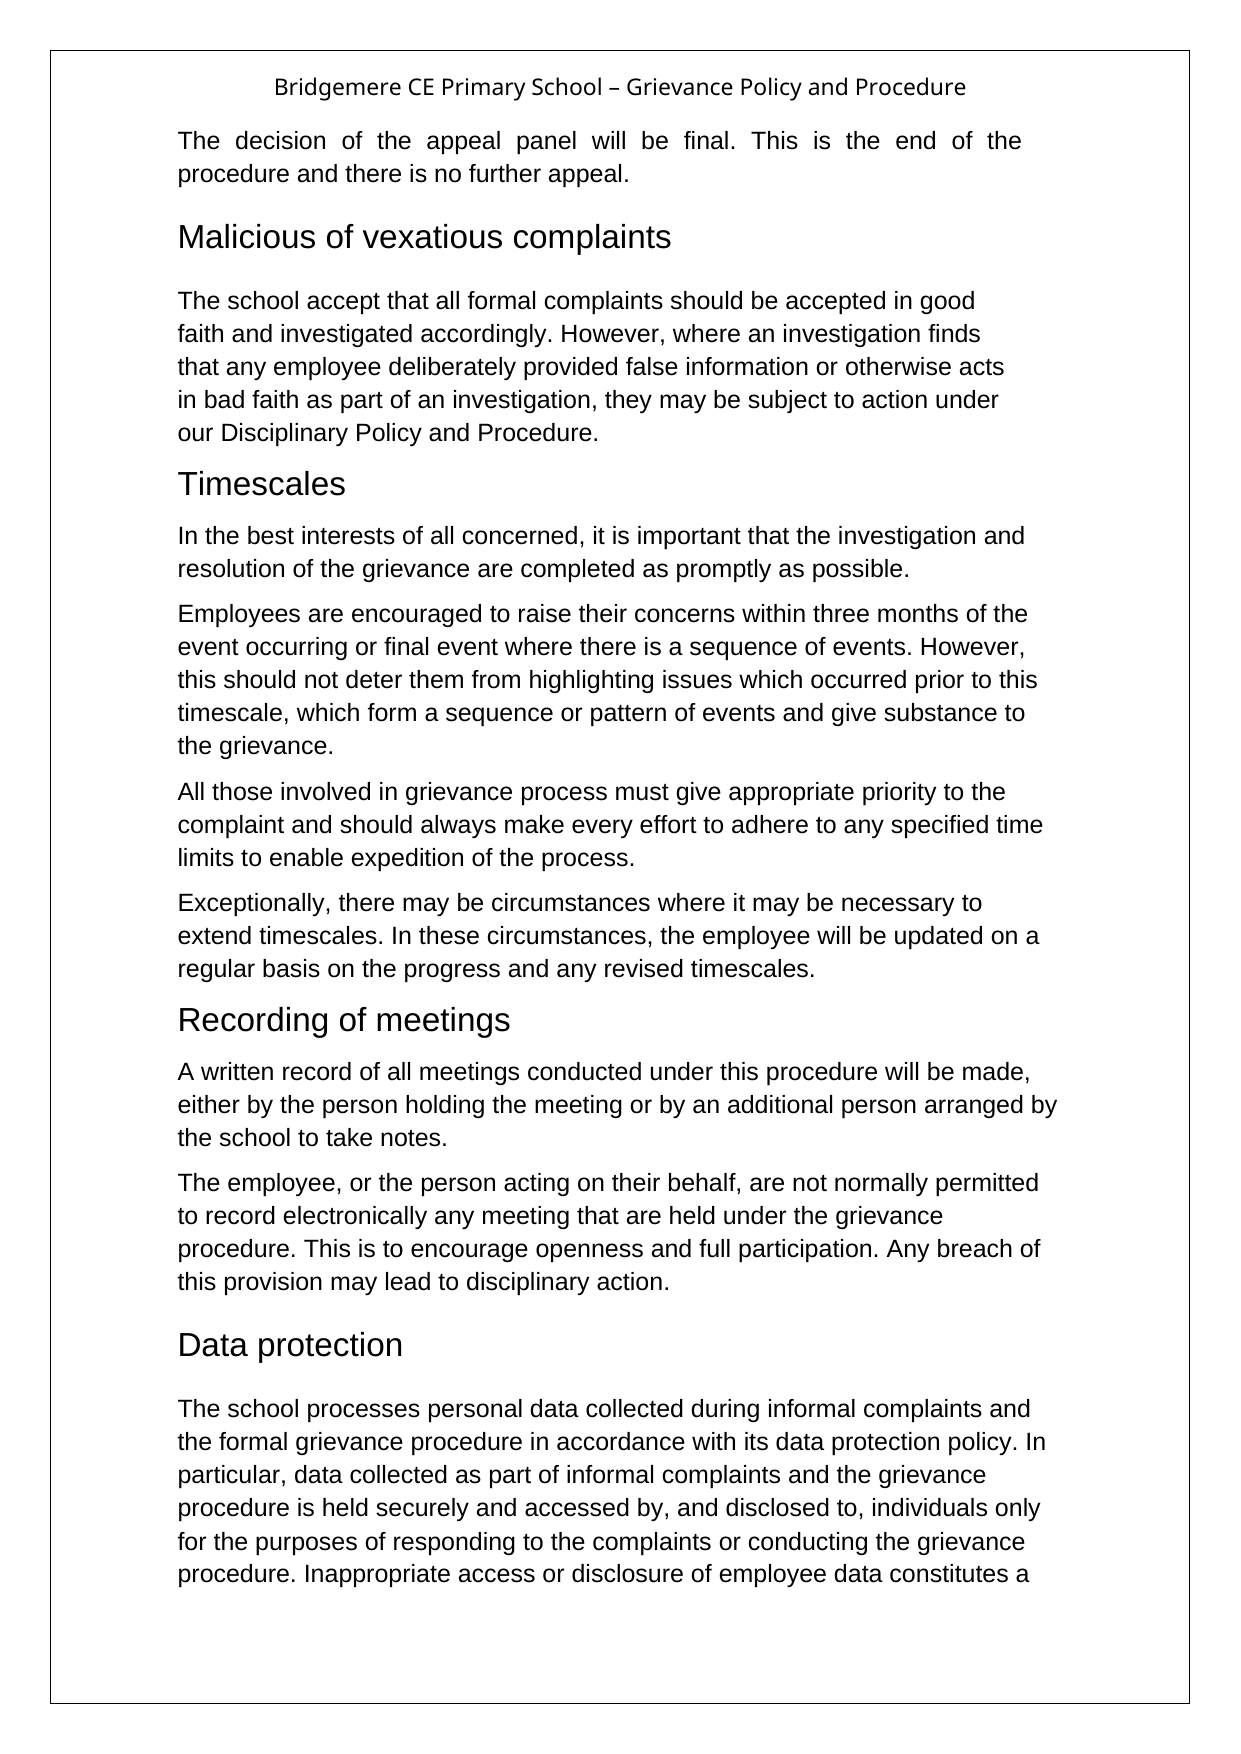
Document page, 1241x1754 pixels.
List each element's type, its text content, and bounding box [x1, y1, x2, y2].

text Timescales [177, 464, 1063, 502]
text Recording of meetings [177, 1000, 1063, 1038]
text The school processes personal data collected during informal complaints and the formal grievance procedure in accordance with its data protection policy. In particular, data collected as part of informal complaints and the grievance procedure is held securely and accessed by, and disclosed to, individuals only for the purposes of responding to the complaints or conducting the grievance procedure. Inappropriate access or disclosure of employee data constitutes a [177, 1394, 1063, 1588]
text In the best interests of all concerned, it is important that the investigation and resolution of the grievance are completed as promptly as possible. [177, 521, 1063, 582]
text Data protection [177, 1325, 1063, 1364]
text All those involved in grievance process must give appropriate priority to the complaint and should always make every effort to adhere to any specified time limits to enable expedition of the process. [177, 777, 1063, 872]
text Malicious of vexatious complaints [177, 217, 1024, 256]
text The employee, or the person acting on their behalf, are not normally permitted to record electronically any meeting that are held under the grievance procedure. This is to encourage openness and full participation. Any breach of this provision may lead to disciplinary action. [177, 1168, 1063, 1296]
text A written record of all meetings conducted under this procedure will be made, either by the person holding the meeting or by an additional person arranged by the school to take notes. [177, 1057, 1063, 1151]
text Employees are encouraged to raise their concerns within three months of the event occurring or final event where there is a sequence of events. However, this should not deter them from highlighting issues which occurred prior to this timescale, which form a sequence or pattern of events and give substance to the grievance. [177, 599, 1063, 760]
text The decision of the appeal panel will be final. This is the end of the procedure and there is no further appeal. [177, 126, 1024, 188]
text The school accept that all formal complaints should be accepted in good faith and investigated accordingly. However, where an investigation finds that any employee deliberately provided false information or otherwise acts in bad faith as part of an investigation, they may be subject to action under our Disciplinary Policy and Procedure. [177, 286, 1024, 447]
text Exceptionally, there may be circumstances where it may be necessary to extend timescales. In these circumstances, the employee will be updated on a regular basis on the progress and any revised timescales. [177, 888, 1063, 983]
